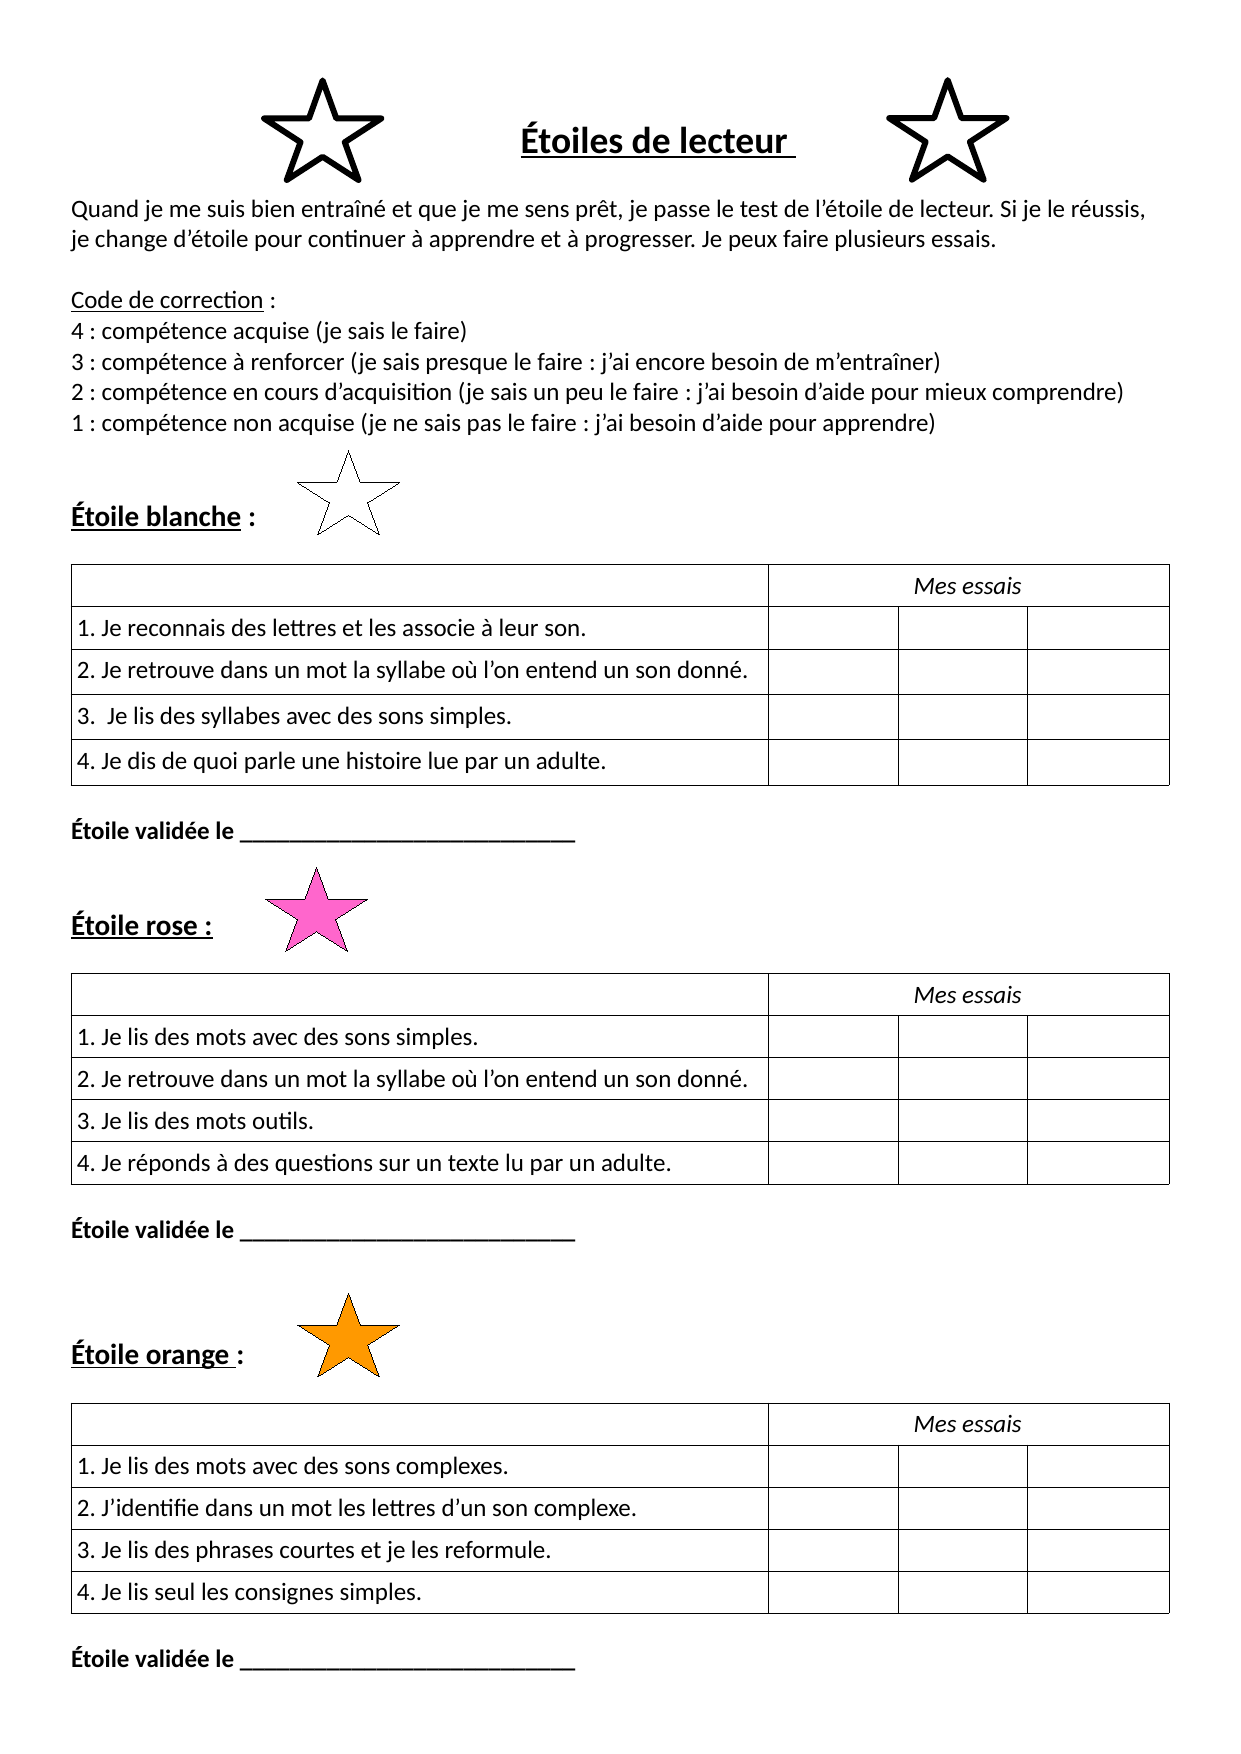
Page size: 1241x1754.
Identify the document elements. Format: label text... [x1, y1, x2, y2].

table_cell [899, 1446, 1027, 1487]
table_header Mes essais [769, 565, 1169, 606]
table_cell [1028, 1530, 1169, 1571]
text Étoile blanche : [71, 498, 328, 534]
table_cell [1028, 607, 1169, 648]
text [369, 498, 1169, 534]
table_cell [899, 695, 1027, 739]
text Étoile validée le ___________________________ [71, 1214, 1169, 1245]
text 2 : compétence en cours d’acquisition (je sais un peu le faire : j’ai besoin d’aide pour mieux comprendre) [71, 376, 1169, 407]
text 1 : compétence non acquise (je ne sais pas le faire : j’ai besoin d’aide pour apprendre) [71, 407, 1169, 437]
text [301, 932, 333, 943]
table_cell [769, 1446, 898, 1487]
table_cell 3. Je lis des phrases courtes et je les reformule. [72, 1530, 768, 1571]
table_cell 3. Je lis des mots outils. [72, 1100, 768, 1141]
table_cell [1028, 1100, 1169, 1141]
text Étoile validée le ___________________________ [71, 1643, 1169, 1674]
table_cell [899, 1142, 1027, 1183]
table_cell [769, 650, 898, 694]
text [337, 907, 1169, 943]
table_cell [1028, 1142, 1169, 1183]
table_cell [1028, 1488, 1169, 1529]
table_header [72, 565, 768, 606]
table_cell [1028, 740, 1169, 785]
table_cell [899, 1530, 1027, 1571]
table_cell 1. Je reconnais des lettres et les associe à leur son. [72, 607, 768, 648]
text Étoile orange : [71, 1336, 329, 1372]
table_cell [1028, 1446, 1169, 1487]
table_cell [769, 695, 898, 739]
text Étoile rose : [71, 907, 296, 943]
table_cell [899, 1058, 1027, 1099]
table_cell [899, 740, 1027, 785]
table_cell [899, 1100, 1027, 1141]
table_cell [899, 650, 1027, 694]
table_cell [769, 1530, 898, 1571]
table_cell 3. Je lis des syllabes avec des sons simples. [72, 695, 768, 739]
table_cell 2. Je retrouve dans un mot la syllabe où l’on entend un son donné. [72, 1058, 768, 1099]
table_cell [769, 1572, 898, 1613]
table_cell [1028, 695, 1169, 739]
table_cell [899, 1572, 1027, 1613]
table_cell [769, 1058, 898, 1099]
table_cell [1028, 1572, 1169, 1613]
table_cell [1028, 1058, 1169, 1099]
table_cell 2. J’identifie dans un mot les lettres d’un son complexe. [72, 1488, 768, 1529]
table_cell [769, 1016, 898, 1057]
table_cell 2. Je retrouve dans un mot la syllabe où l’on entend un son donné. [72, 650, 768, 694]
table_cell [769, 740, 898, 785]
text Code de correction : [71, 284, 1169, 315]
table_cell [769, 607, 898, 648]
text Étoile validée le ___________________________ [71, 815, 1169, 846]
table_cell 4. Je lis seul les consignes simples. [72, 1572, 768, 1613]
table_cell [1028, 650, 1169, 694]
table_cell [899, 1488, 1027, 1529]
table_cell [899, 1016, 1027, 1057]
table_cell 4. Je réponds à des questions sur un texte lu par un adulte. [72, 1142, 768, 1183]
table_cell 1. Je lis des mots avec des sons complexes. [72, 1446, 768, 1487]
table_cell [1028, 1016, 1169, 1057]
table_cell [769, 1142, 898, 1183]
table_cell [769, 1100, 898, 1141]
text [369, 1336, 1169, 1372]
table_cell [899, 607, 1027, 648]
table_cell [769, 1488, 898, 1529]
text Étoiles de lecteur [349, 117, 921, 162]
table_header [72, 1404, 768, 1444]
table_header [72, 974, 768, 1015]
table_header Mes essais [769, 1404, 1169, 1444]
text [71, 117, 296, 162]
table_header Mes essais [769, 974, 1169, 1015]
text Quand je me suis bien entraîné et que je me sens prêt, je passe le test de l’étoile de lecteur. Si je le réussis, je change d’étoile pour continuer à apprendre et à progresser. Je peux faire plusieurs essais. [71, 193, 1169, 254]
text [974, 117, 1169, 162]
table_cell 1. Je lis des mots avec des sons simples. [72, 1016, 768, 1057]
table_cell 4. Je dis de quoi parle une histoire lue par un adulte. [72, 740, 768, 785]
text 3 : compétence à renforcer (je sais presque le faire : j’ai encore besoin de m’entraîner) [71, 346, 1169, 376]
text 4 : compétence acquise (je sais le faire) [71, 315, 1169, 346]
text [327, 1358, 370, 1372]
text [321, 516, 376, 534]
